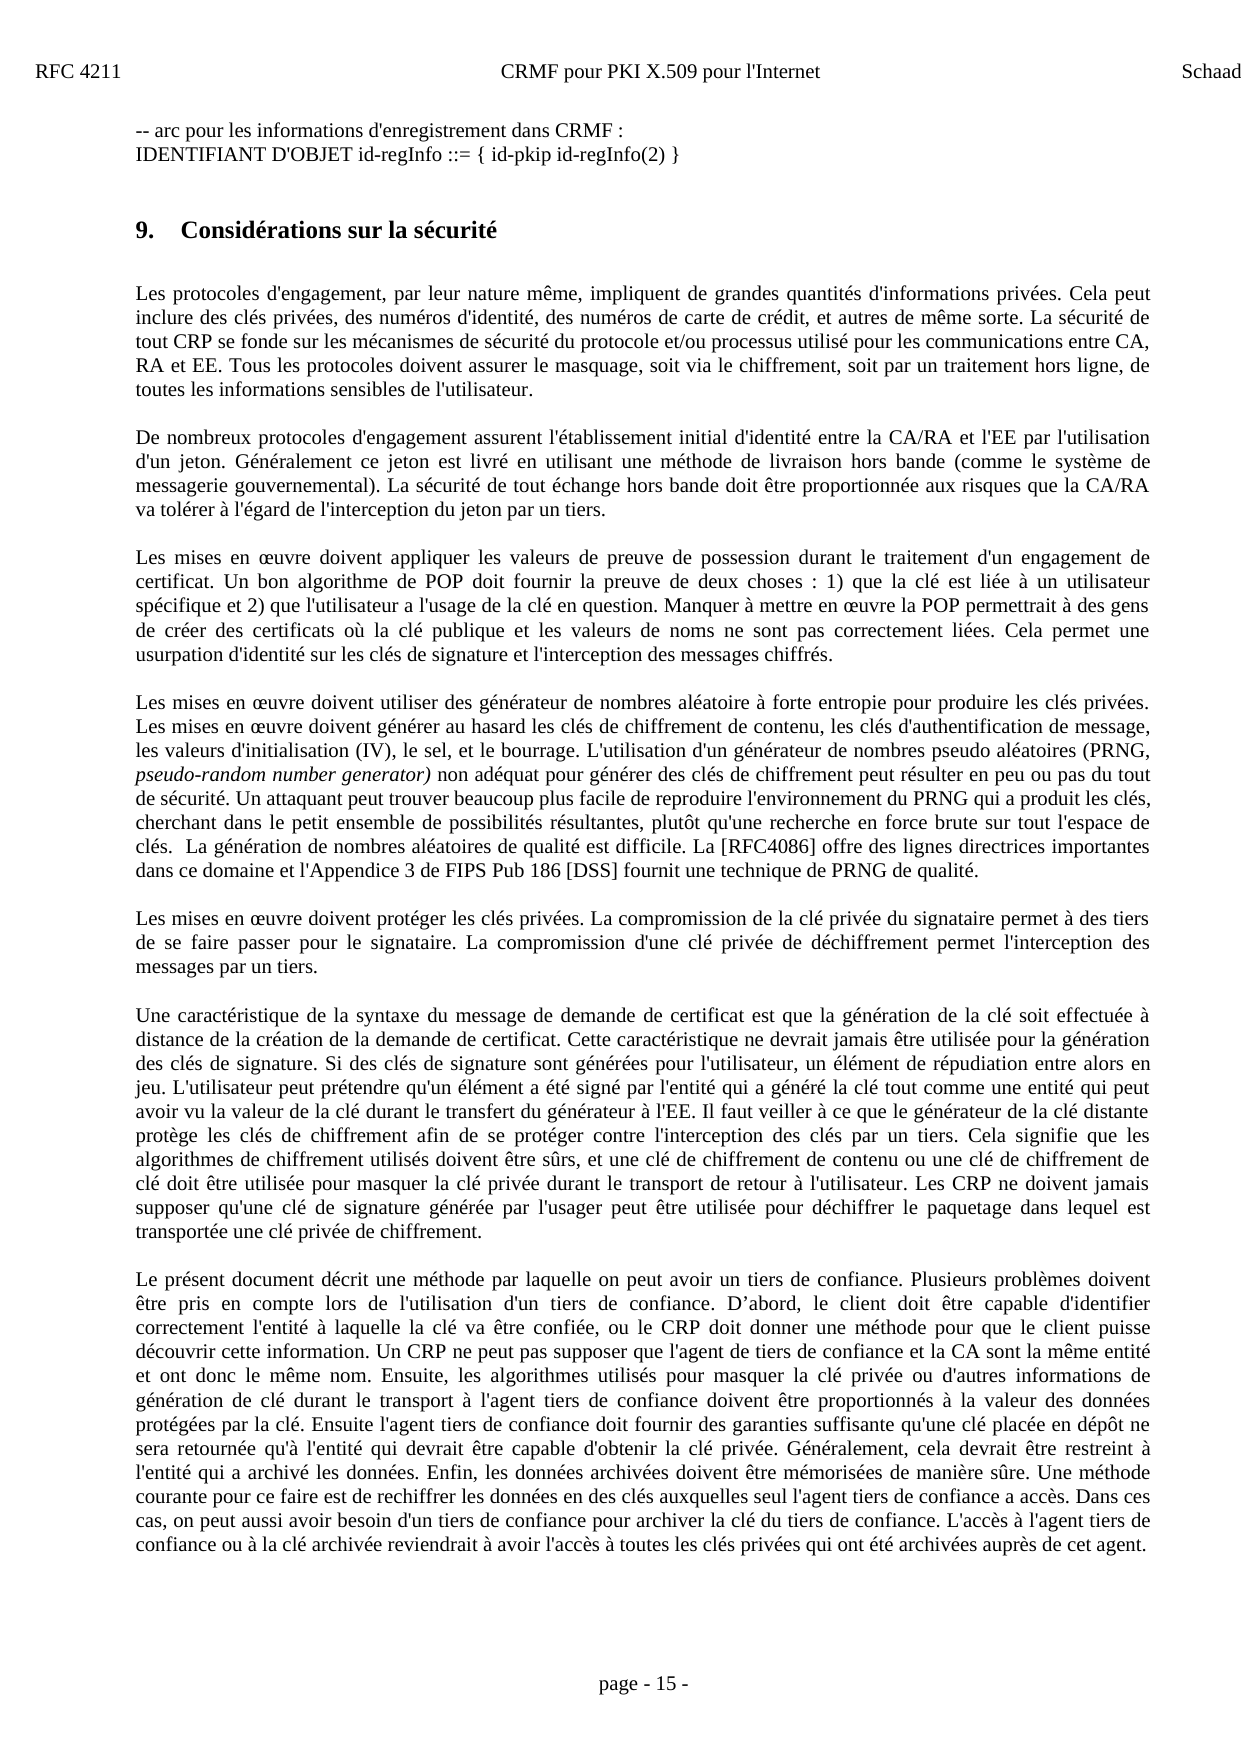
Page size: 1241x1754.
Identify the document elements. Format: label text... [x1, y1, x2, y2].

text Les mises en œuvre doivent utiliser des générateur de nombres aléatoire à forte entropie pour produire les clés privées. Les mises en œuvre doivent générer au hasard les clés de chiffrement de contenu, les clés d'authentification de message, les valeurs d'initialisation (IV), le sel, et le bourrage. L'utilisation d'un générateur de nombres pseudo aléatoires (PRNG, pseudo-random number generator) non adéquat pour générer des clés de chiffrement peut résulter en peu ou pas du tout de sécurité. Un attaquant peut trouver beaucoup plus facile de reproduire l'environnement du PRNG qui a produit les clés, cherchant dans le petit ensemble de possibilités résultantes, plutôt qu'une recherche en force brute sur tout l'espace de clés. La génération de nombres aléatoires de qualité est difficile. La [RFC4086] offre des lignes directrices importantes dans ce domaine et l'Appendice 3 de FIPS Pub 186 [DSS] fournit une technique de PRNG de qualité. [135, 690, 1152, 882]
text Les mises en œuvre doivent appliquer les valeurs de preuve de possession durant le traitement d'un engagement de certificat. Un bon algorithme de POP doit fournir la preuve de deux choses : 1) que la clé est liée à un utilisateur spécifique et 2) que l'utilisateur a l'usage de la clé en question. Manquer à mettre en œuvre la POP permettrait à des gens de créer des certificats où la clé publique et les valeurs de noms ne sont pas correctement liées. Cela permet une usurpation d'identité sur les clés de signature et l'interception des messages chiffrés. [135, 545, 1152, 666]
text Le présent document décrit une méthode par laquelle on peut avoir un tiers de confiance. Plusieurs problèmes doivent être pris en compte lors de l'utilisation d'un tiers de confiance. D’abord, le client doit être capable d'identifier correctement l'entité à laquelle la clé va être confiée, ou le CRP doit donner une méthode pour que le client puisse découvrir cette information. Un CRP ne peut pas supposer que l'agent de tiers de confiance et la CA sont la même entité et ont donc le même nom. Ensuite, les algorithmes utilisés pour masquer la clé privée ou d'autres informations de génération de clé durant le transport à l'agent tiers de confiance doivent être proportionnés à la valeur des données protégées par la clé. Ensuite l'agent tiers de confiance doit fournir des garanties suffisante qu'une clé placée en dépôt ne sera retournée qu'à l'entité qui devrait être capable d'obtenir la clé privée. Généralement, cela devrait être restreint à l'entité qui a archivé les données. Enfin, les données archivées doivent être mémorisées de manière sûre. Une méthode courante pour ce faire est de rechiffrer les données en des clés auxquelles seul l'agent tiers de confiance a accès. Dans ces cas, on peut aussi avoir besoin d'un tiers de confiance pour archiver la clé du tiers de confiance. L'accès à l'agent tiers de confiance ou à la clé archivée reviendrait à avoir l'accès à toutes les clés privées qui ont été archivées auprès de cet agent. [135, 1267, 1152, 1556]
text IDENTIFIANT D'OBJET id-regInfo ::= { id-pkip id-regInfo(2) } [135, 142, 1152, 166]
text De nombreux protocoles d'engagement assurent l'établissement initial d'identité entre la CA/RA et l'EE par l'utilisation d'un jeton. Généralement ce jeton est livré en utilisant une méthode de livraison hors bande (comme le système de messagerie gouvernemental). La sécurité de tout échange hors bande doit être proportionnée aux risques que la CA/RA va tolérer à l'égard de l'interception du jeton par un tiers. [135, 425, 1152, 521]
text -- arc pour les informations d'enregistrement dans CRMF : [135, 118, 1152, 142]
subtitle 9. Considérations sur la sécurité [135, 215, 1152, 244]
text Les mises en œuvre doivent protéger les clés privées. La compromission de la clé privée du signataire permet à des tiers de se faire passer pour le signataire. La compromission d'une clé privée de déchiffrement permet l'interception des messages par un tiers. [135, 906, 1152, 978]
text Une caractéristique de la syntaxe du message de demande de certificat est que la génération de la clé soit effectuée à distance de la création de la demande de certificat. Cette caractéristique ne devrait jamais être utilisée pour la génération des clés de signature. Si des clés de signature sont générées pour l'utilisateur, un élément de répudiation entre alors en jeu. L'utilisateur peut prétendre qu'un élément a été signé par l'entité qui a généré la clé tout comme une entité qui peut avoir vu la valeur de la clé durant le transfert du générateur à l'EE. Il faut veiller à ce que le générateur de la clé distante protège les clés de chiffrement afin de se protéger contre l'interception des clés par un tiers. Cela signifie que les algorithmes de chiffrement utilisés doivent être sûrs, et une clé de chiffrement de contenu ou une clé de chiffrement de clé doit être utilisée pour masquer la clé privée durant le transport de retour à l'utilisateur. Les CRP ne doivent jamais supposer qu'une clé de signature générée par l'usager peut être utilisée pour déchiffrer le paquetage dans lequel est transportée une clé privée de chiffrement. [135, 1002, 1152, 1243]
text Les protocoles d'engagement, par leur nature même, impliquent de grandes quantités d'informations privées. Cela peut inclure des clés privées, des numéros d'identité, des numéros de carte de crédit, et autres de même sorte. La sécurité de tout CRP se fonde sur les mécanismes de sécurité du protocole et/ou processus utilisé pour les communications entre CA, RA et EE. Tous les protocoles doivent assurer le masquage, soit via le chiffrement, soit par un traitement hors ligne, de toutes les informations sensibles de l'utilisateur. [135, 281, 1152, 401]
